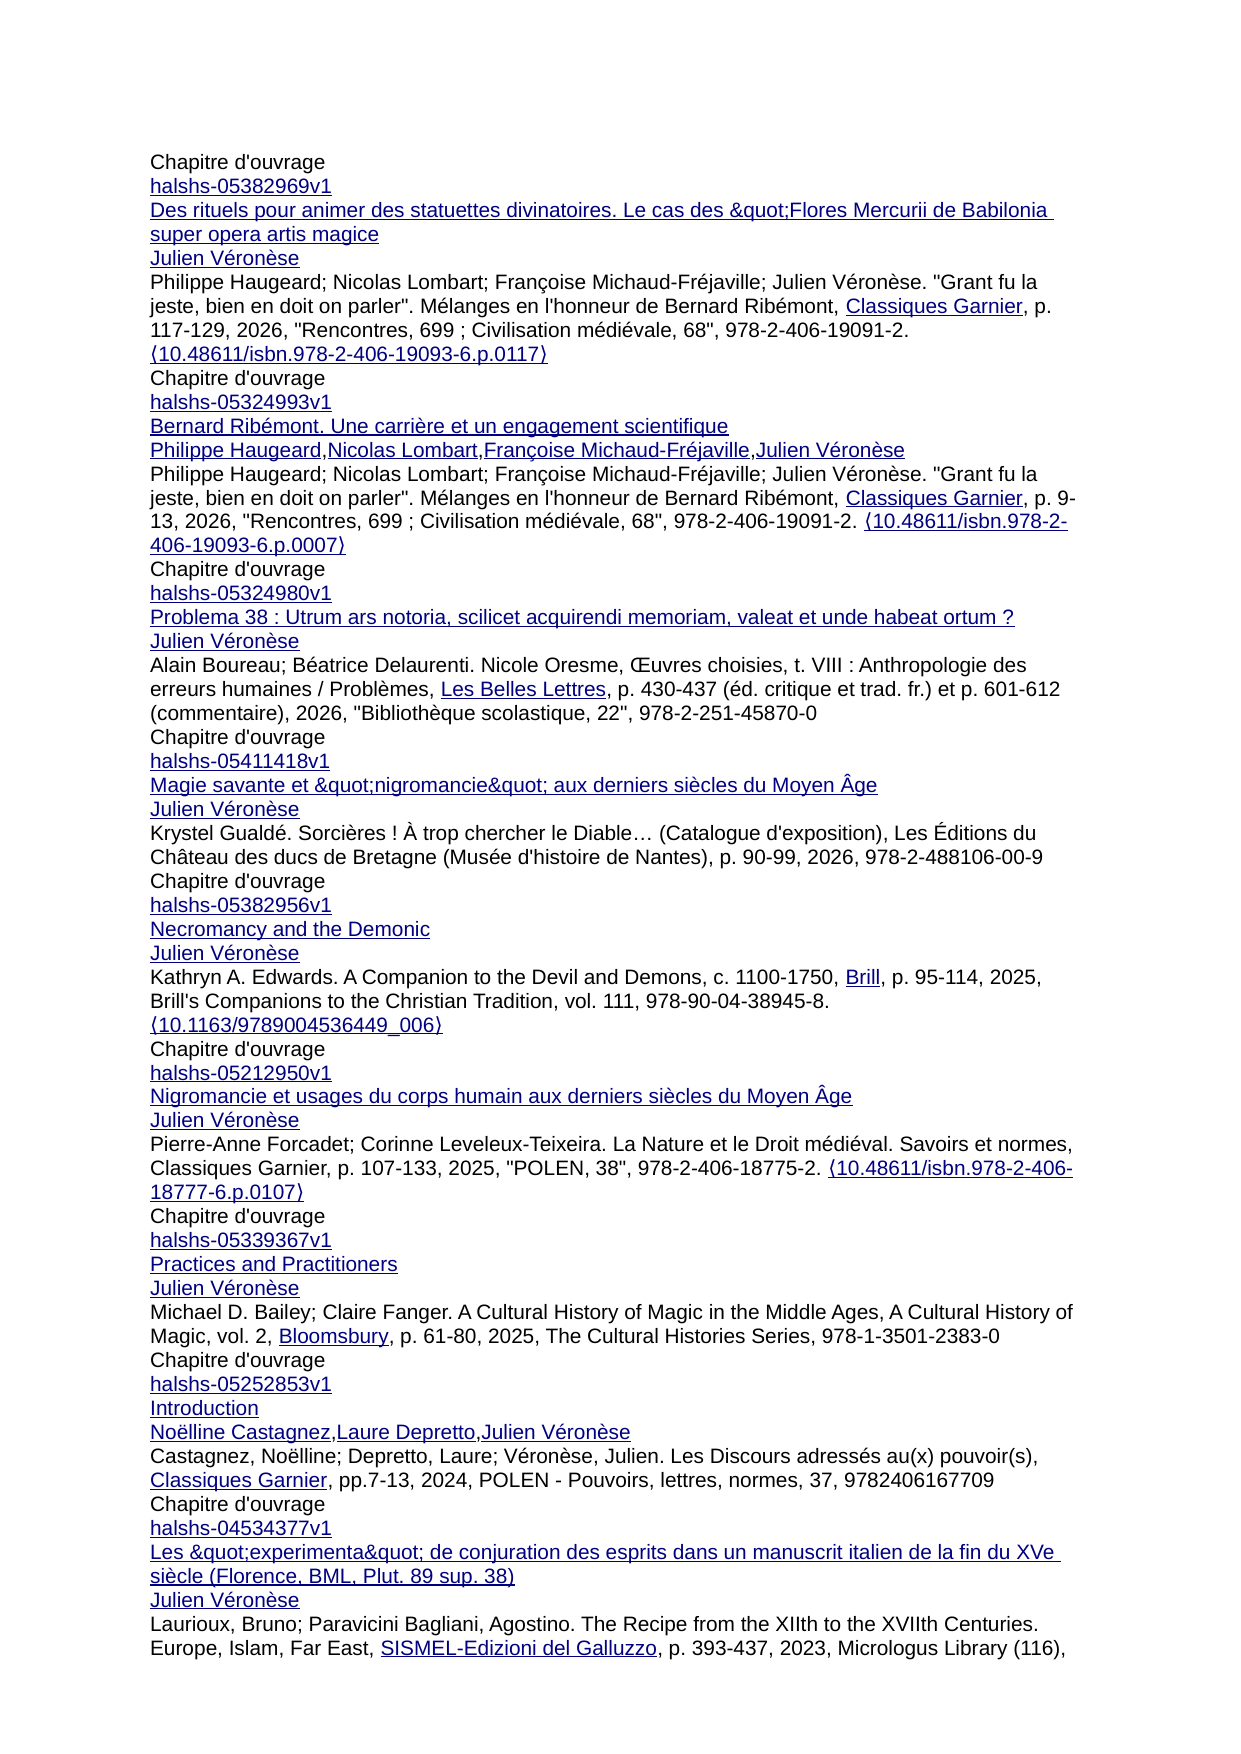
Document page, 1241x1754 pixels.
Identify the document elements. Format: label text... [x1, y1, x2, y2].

table_header Chapitre d'ouvrage halshs-05382969v1 [150, 150, 1090, 198]
table_cell Introduction Noëlline Castagnez,Laure Depretto,Julien Véronèse Castagnez, Noëlline; Depretto, Laure; Véronèse, Julien. Les Discours adressés au(x) pouvoir(s), Classiques Garnier, pp.7-13, 2024, POLEN - Pouvoirs, lettres, normes, 37, 9782406167709 Chapitre d'ouvrage halshs-04534377v1 [150, 1396, 1090, 1539]
table_cell Necromancy and the Demonic Julien Véronèse Kathryn A. Edwards. A Companion to the Devil and Demons, c. 1100-1750, Brill, p. 95-114, 2025, Brill's Companions to the Christian Tradition, vol. 111, 978-90-04-38945-8. ⟨10.1163/9789004536449_006⟩ Chapitre d'ouvrage halshs-05212950v1 [150, 917, 1090, 1084]
table_cell Practices and Practitioners Julien Véronèse Michael D. Bailey; Claire Fanger. A Cultural History of Magic in the Middle Ages, A Cultural History of Magic, vol. 2, Bloomsbury, p. 61-80, 2025, The Cultural Histories Series, 978-1-3501-2383-0 Chapitre d'ouvrage halshs-05252853v1 [150, 1252, 1090, 1396]
table_cell Problema 38 : Utrum ars notoria, scilicet acquirendi memoriam, valeat et unde habeat ortum ? Julien Véronèse Alain Boureau; Béatrice Delaurenti. Nicole Oresme, Œuvres choisies, t. VIII : Anthropologie des erreurs humaines / Problèmes, Les Belles Lettres, p. 430-437 (éd. critique et trad. fr.) et p. 601-612 (commentaire), 2026, "Bibliothèque scolastique, 22", 978-2-251-45870-0 Chapitre d'ouvrage halshs-05411418v1 [150, 605, 1090, 773]
table_cell Bernard Ribémont. Une carrière et un engagement scientifique Philippe Haugeard,Nicolas Lombart,Françoise Michaud-Fréjaville,Julien Véronèse Philippe Haugeard; Nicolas Lombart; Françoise Michaud-Fréjaville; Julien Véronèse. "Grant fu la jeste, bien en doit on parler". Mélanges en l'honneur de Bernard Ribémont, Classiques Garnier, p. 9-13, 2026, "Rencontres, 699 ; Civilisation médiévale, 68", 978-2-406-19091-2. ⟨10.48611/isbn.978-2-406-19093-6.p.0007⟩ Chapitre d'ouvrage halshs-05324980v1 [150, 414, 1090, 605]
table_cell Magie savante et &quot;nigromancie&quot; aux derniers siècles du Moyen Âge Julien Véronèse Krystel Gualdé. Sorcières ! À trop chercher le Diable… (Catalogue d'exposition), Les Éditions du Château des ducs de Bretagne (Musée d'histoire de Nantes), p. 90-99, 2026, 978-2-488106-00-9 Chapitre d'ouvrage halshs-05382956v1 [150, 773, 1090, 917]
table_cell Nigromancie et usages du corps humain aux derniers siècles du Moyen Âge Julien Véronèse Pierre-Anne Forcadet; Corinne Leveleux-Teixeira. La Nature et le Droit médiéval. Savoirs et normes, Classiques Garnier, p. 107-133, 2025, "POLEN, 38", 978-2-406-18775-2. ⟨10.48611/isbn.978-2-406-18777-6.p.0107⟩ Chapitre d'ouvrage halshs-05339367v1 [150, 1084, 1090, 1252]
table_cell Les &quot;experimenta&quot; de conjuration des esprits dans un manuscrit italien de la fin du XVe siècle (Florence, BML, Plut. 89 sup. 38) Julien Véronèse Laurioux, Bruno; Paravicini Bagliani, Agostino. The Recipe from the XIIth to the XVIIth Centuries. Europe, Islam, Far East, SISMEL-Edizioni del Galluzzo, p. 393-437, 2023, Micrologus Library (116), [150, 1540, 1090, 1659]
table_cell Des rituels pour animer des statuettes divinatoires. Le cas des &quot;Flores Mercurii de Babilonia super opera artis magice Julien Véronèse Philippe Haugeard; Nicolas Lombart; Françoise Michaud-Fréjaville; Julien Véronèse. "Grant fu la jeste, bien en doit on parler". Mélanges en l'honneur de Bernard Ribémont, Classiques Garnier, p. 117-129, 2026, "Rencontres, 699 ; Civilisation médiévale, 68", 978-2-406-19091-2. ⟨10.48611/isbn.978-2-406-19093-6.p.0117⟩ Chapitre d'ouvrage halshs-05324993v1 [150, 198, 1090, 413]
